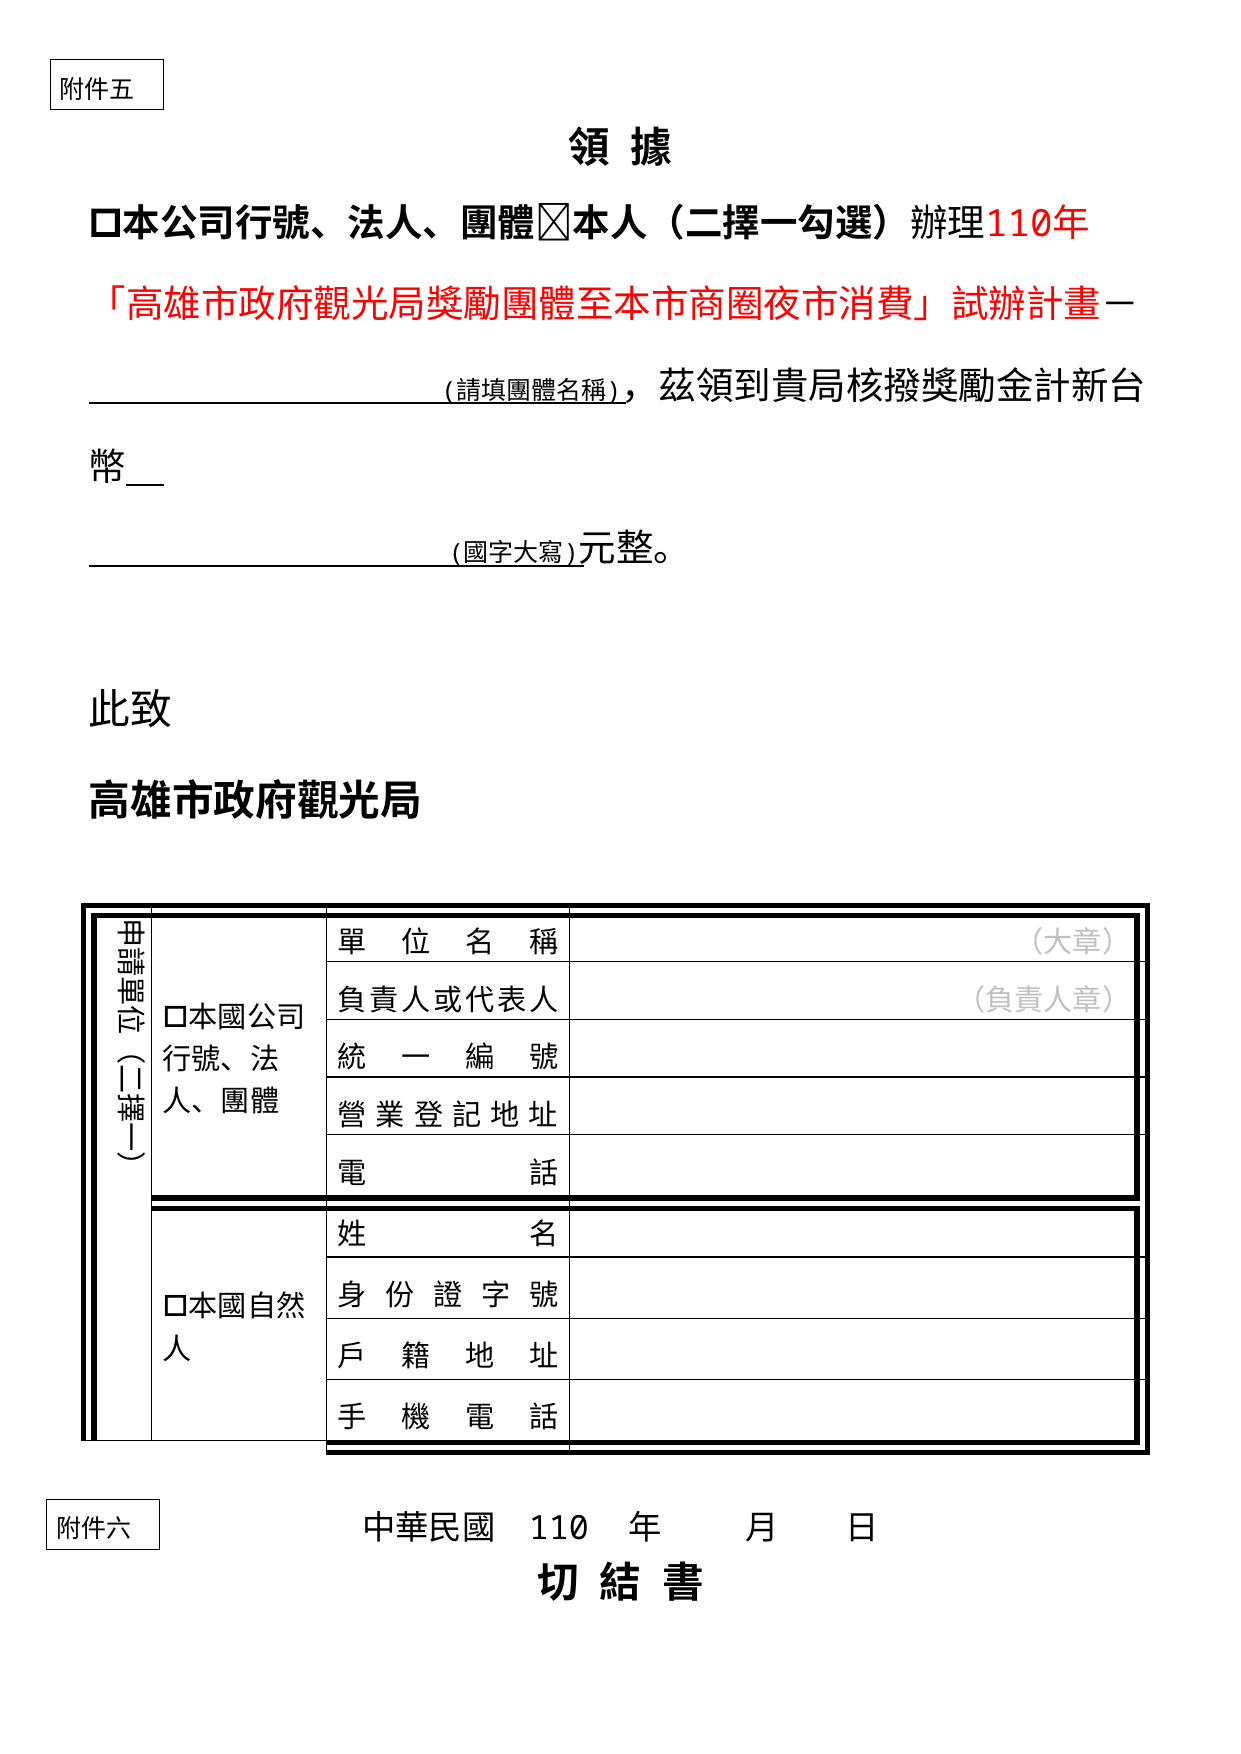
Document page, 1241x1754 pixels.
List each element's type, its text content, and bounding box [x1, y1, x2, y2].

table_cell 戶籍地址 [327, 1319, 569, 1378]
table_cell [570, 1258, 1134, 1317]
table_cell [570, 1380, 1134, 1439]
table_cell 手機電話 [327, 1380, 569, 1439]
table_header 本國公司行號、法人、團體 [152, 918, 326, 1195]
table_cell [152, 1201, 326, 1206]
table_cell [570, 1020, 1134, 1076]
text 此致 [89, 676, 1152, 737]
table_cell [570, 1078, 1134, 1134]
table_cell [570, 1211, 1134, 1256]
table_header 申請單位（二擇一） [89, 908, 151, 1439]
table_cell 負責人或代表人 [327, 962, 569, 1018]
text 領 據 [89, 114, 1152, 174]
text [51, 60, 163, 109]
table_cell [570, 1135, 1134, 1195]
table_cell 本國自然人 [152, 1211, 326, 1439]
table_cell [570, 1319, 1134, 1378]
text 附件六 [56, 1509, 151, 1540]
table_cell 身份證字號 [327, 1258, 569, 1317]
table_cell [327, 1201, 569, 1206]
table_header 單位名稱 [327, 918, 569, 961]
table_cell 電話 [327, 1135, 569, 1195]
text 高雄市政府觀光局 [89, 767, 1152, 827]
table_header （大章） [570, 908, 1142, 961]
text [47, 1500, 159, 1549]
text 附件五 [59, 69, 154, 101]
text 切 結 書 [89, 1549, 1152, 1609]
table_cell [570, 1195, 1142, 1256]
table_cell （負責人章） [570, 962, 1134, 1018]
table_cell 姓名 [327, 1211, 569, 1256]
table_header [152, 908, 326, 913]
text 本公司行號、法人、團體本人（二擇一勾選）辦理110年「高雄市政府觀光局獎勵團體至本市商圈夜市消費」試辦計畫－ [89, 193, 1152, 328]
text (請填團體名稱)，茲領到貴局核撥獎勵金計新台幣 [89, 356, 1152, 491]
table_header [327, 908, 569, 913]
table_cell 營業登記地址 [327, 1078, 569, 1134]
table_cell 統一編號 [327, 1020, 569, 1076]
text 中華民國 110 年 月 日 [160, 1501, 1152, 1549]
text (國字大寫)元整。 [89, 518, 1152, 573]
